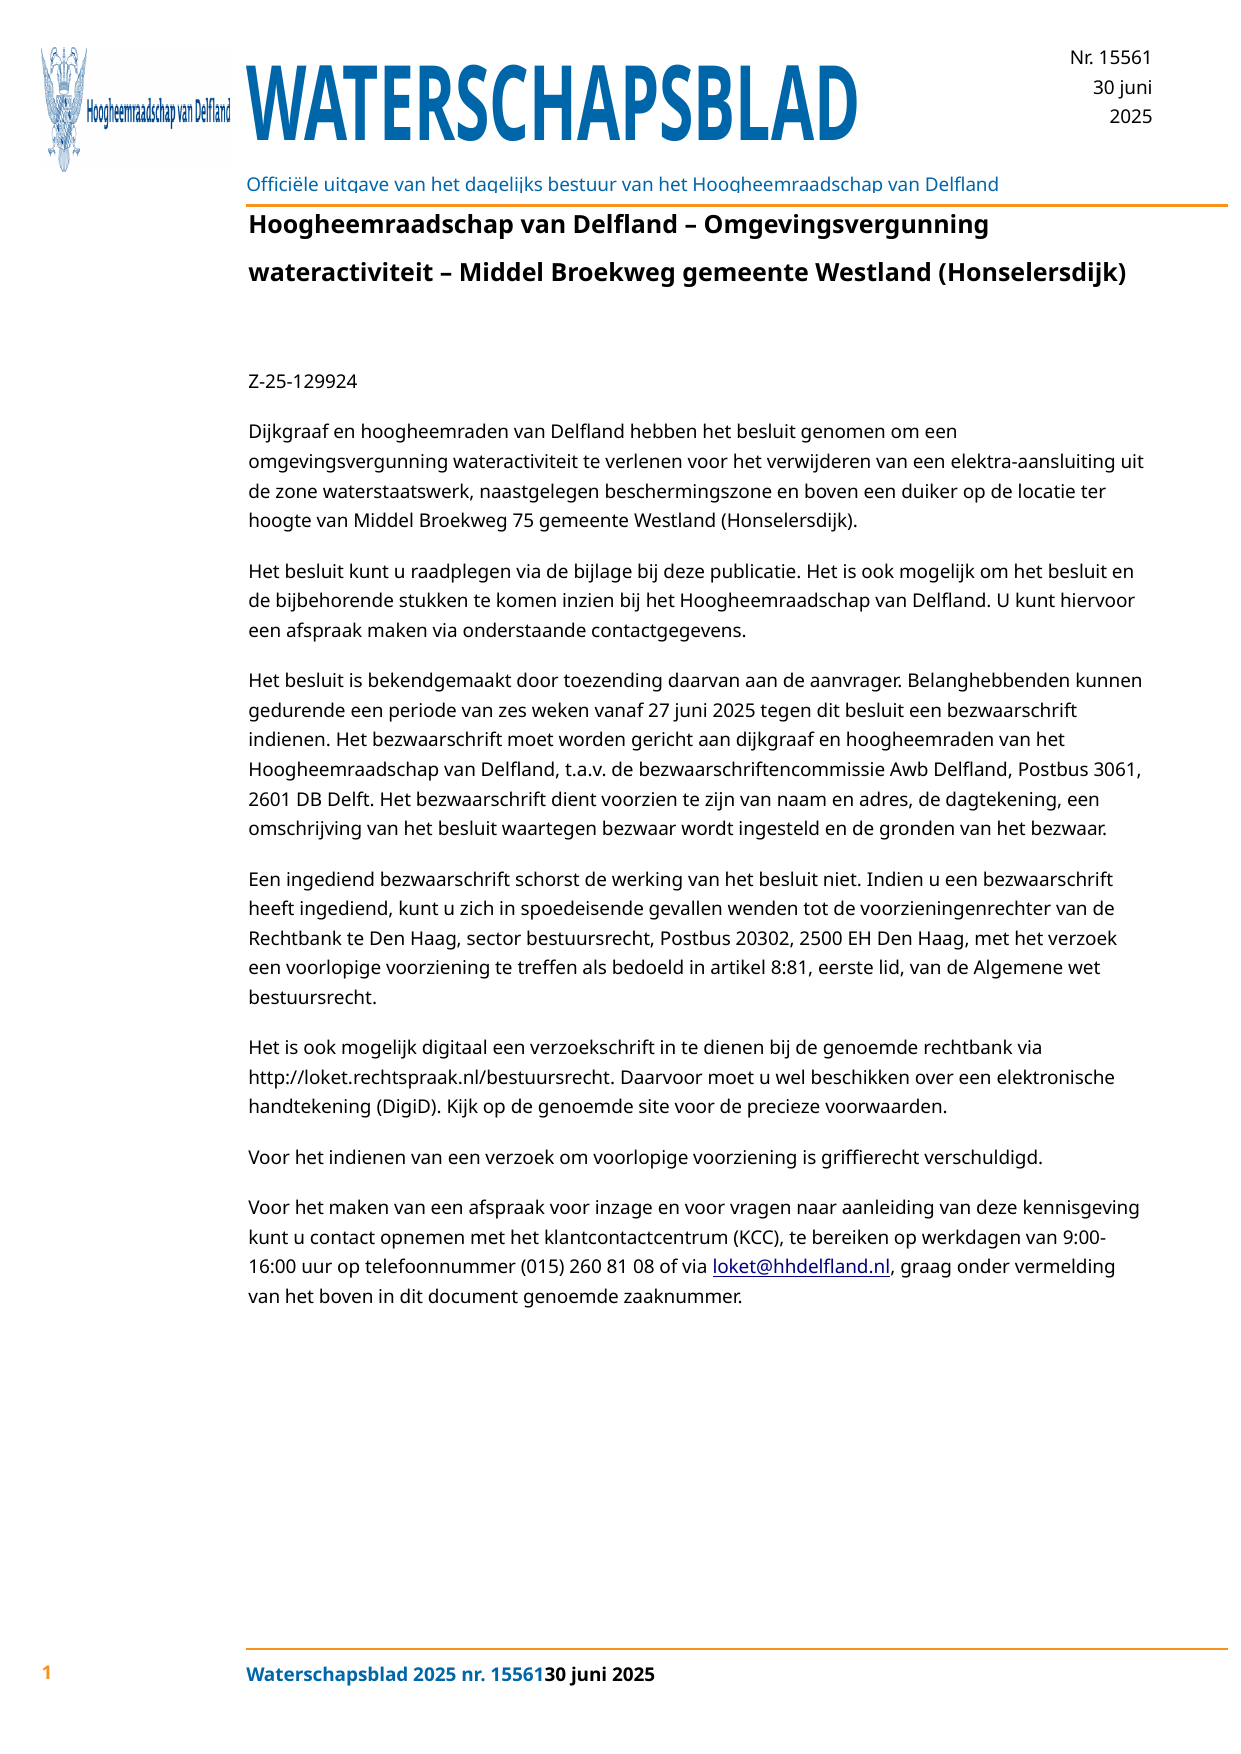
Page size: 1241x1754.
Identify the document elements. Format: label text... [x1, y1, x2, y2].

text Voor het indienen van een verzoek om voorlopige voorziening is griffierecht verschuldigd. [248, 1144, 1152, 1170]
picture [41, 47, 231, 172]
text Z-25-129924 [248, 368, 1152, 394]
text Het is ook mogelijk digitaal een verzoekschrift in te dienen bij de genoemde rechtbank via http://loket.rechtspraak.nl/bestuursrecht. Daarvoor moet u wel beschikken over een elektronische handtekening (DigiD). Kijk op de genoemde site voor de precieze voorwaarden. [248, 1034, 1152, 1119]
text Dijkgraaf en hoogheemraden van Delfland hebben het besluit genomen om een omgevingsvergunning wateractiviteit te verlenen voor het verwijderen van een elektra-aansluiting uit de zone waterstaatswerk, naastgelegen beschermingszone en boven een duiker op de locatie ter hoogte van Middel Broekweg 75 gemeente Westland (Honselersdijk). [248, 419, 1152, 533]
text Hoogheemraadschap van Delfland – Omgevingsvergunning wateractiviteit – Middel Broekweg gemeente Westland (Honselersdijk) [248, 207, 1152, 288]
text Het besluit kunt u raadplegen via de bijlage bij deze publicatie. Het is ook mogelijk om het besluit en de bijbehorende stukken te komen inzien bij het Hoogheemraadschap van Delfland. U kunt hiervoor een afspraak maken via onderstaande contactgegevens. [248, 558, 1152, 643]
text Het besluit is bekendgemaakt door toezending daarvan aan de aanvrager. Belanghebbenden kunnen gedurende een periode van zes weken vanaf 27 juni 2025 tegen dit besluit een bezwaarschrift indienen. Het bezwaarschrift moet worden gericht aan dijkgraaf en hoogheemraden van het Hoogheemraadschap van Delfland, t.a.v. de bezwaarschriftencommissie Awb Delfland, Postbus 3061, 2601 DB Delft. Het bezwaarschrift dient voorzien te zijn van naam en adres, de dagtekening, een omschrijving van het besluit waartegen bezwaar wordt ingesteld en de gronden van het bezwaar. [248, 667, 1152, 841]
text Een ingediend bezwaarschrift schorst de werking van het besluit niet. Indien u een bezwaarschrift heeft ingediend, kunt u zich in spoedeisende gevallen wenden tot de voorzieningenrechter van de Rechtbank te Den Haag, sector bestuursrecht, Postbus 20302, 2500 EH Den Haag, met het verzoek een voorlopige voorziening te treffen als bedoeld in artikel 8:81, eerste lid, van de Algemene wet bestuursrecht. [248, 866, 1152, 1010]
text Voor het maken van een afspraak voor inzage en voor vragen naar aanleiding van deze kennisgeving kunt u contact opnemen met het klantcontactcentrum (KCC), te bereiken op werkdagen van 9:00-16:00 uur op telefoonnummer (015) 260 81 08 of via loket@hhdelfland.nl, graag onder vermelding van het boven in dit document genoemde zaaknummer. [248, 1194, 1152, 1309]
